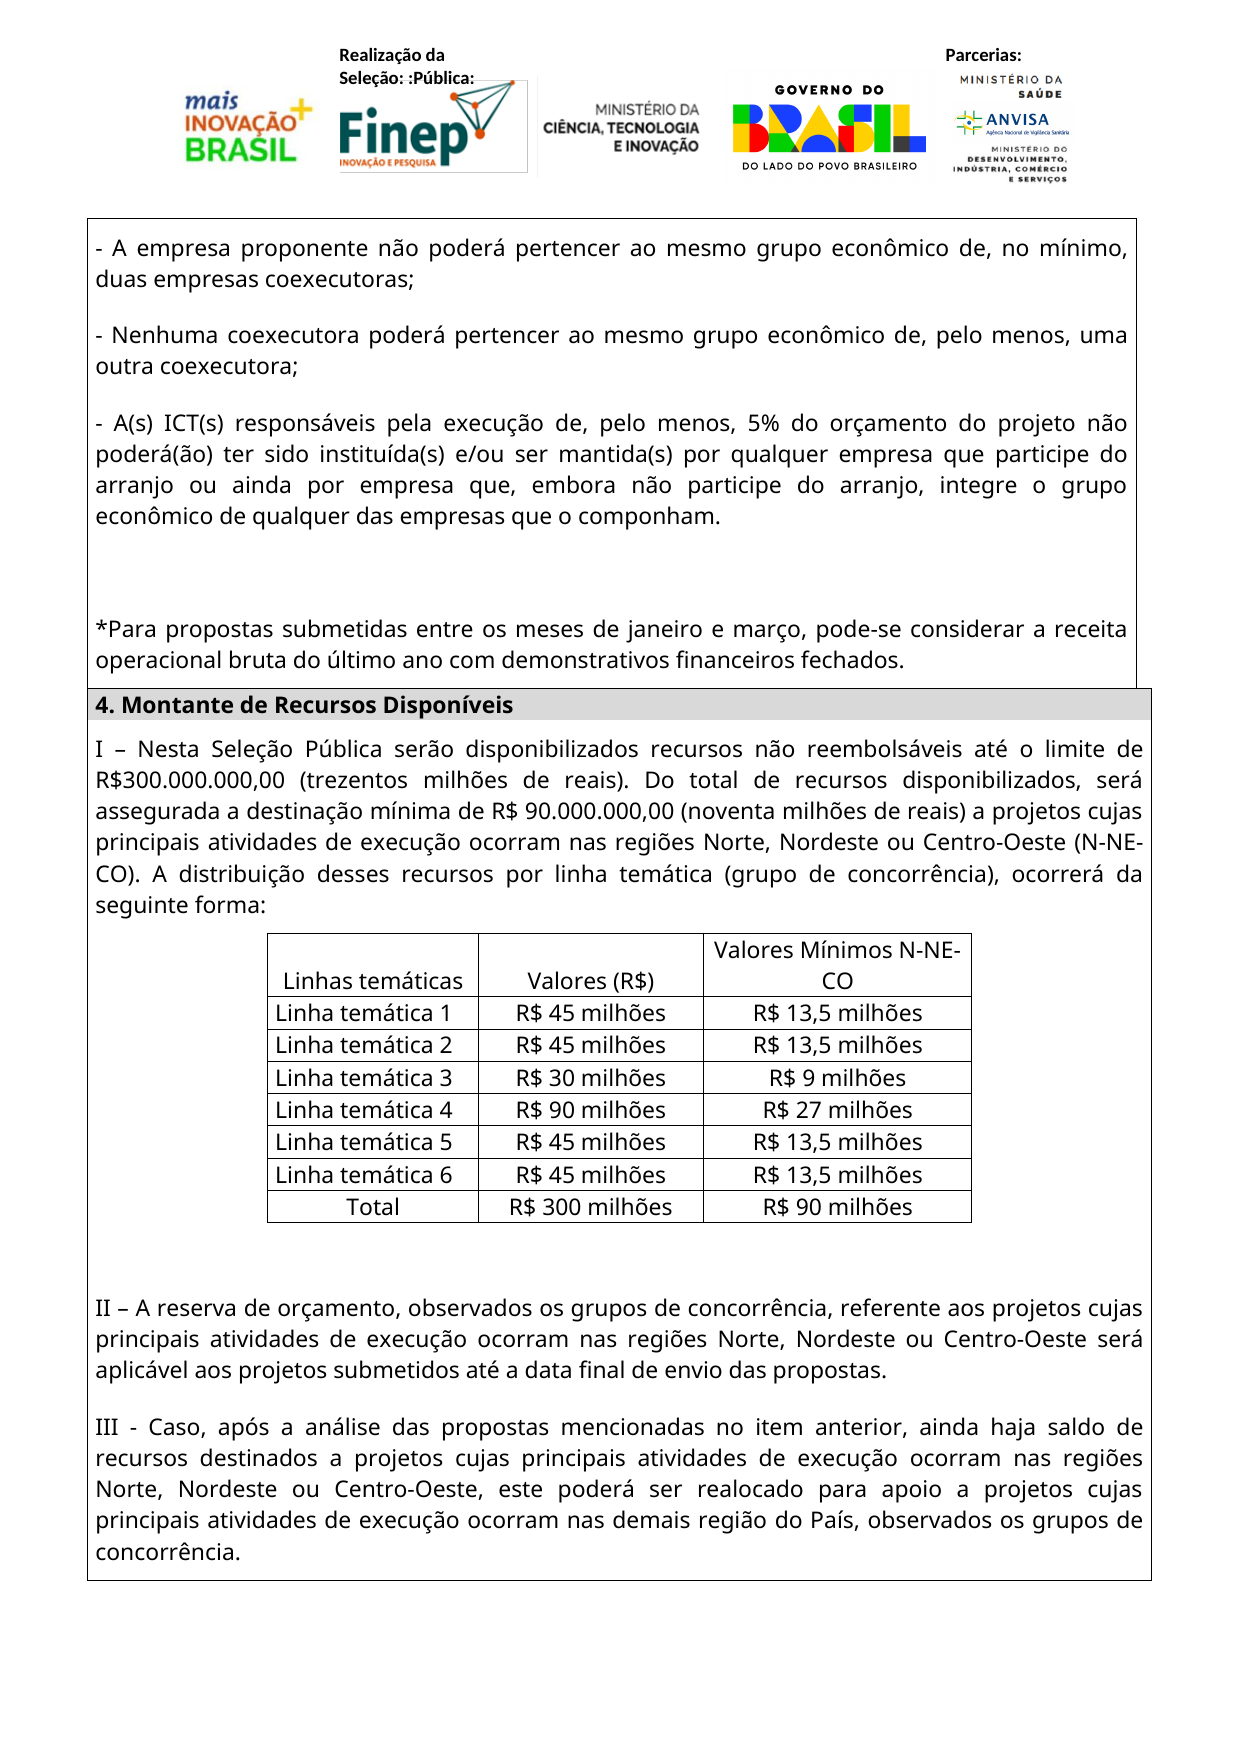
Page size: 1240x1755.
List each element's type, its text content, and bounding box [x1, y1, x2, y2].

table_cell Total [268, 1191, 478, 1222]
table_cell I – Nesta Seleção Pública serão disponibilizados recursos não reembolsáveis até o limite de R$300.000.000,00 (trezentos milhões de reais). Do total de recursos disponibilizados, será assegurada a destinação mínima de R$ 90.000.000,00 (noventa milhões de reais) a projetos cujas principais atividades de execução ocorram nas regiões Norte, Nordeste ou Centro-Oeste (N-NE-CO). A distribuição desses recursos por linha temática (grupo de concorrência), ocorrerá da seguinte forma: II – A reserva de orçamento, observados os grupos de concorrência, referente aos projetos cujas principais atividades de execução ocorram nas regiões Norte, Nordeste ou Centro-Oeste será aplicável aos projetos submetidos até a data final de envio das propostas. III - Caso, após a análise das propostas mencionadas no item anterior, ainda haja saldo de recursos destinados a projetos cujas principais atividades de execução ocorram nas regiões Norte, Nordeste ou Centro-Oeste, este poderá ser realocado para apoio a projetos cujas principais atividades de execução ocorram nas demais região do País, observados os grupos de concorrência. [88, 720, 1151, 1579]
table_cell R$ 300 milhões [479, 1191, 703, 1222]
table_cell R$ 45 milhões [479, 1126, 703, 1158]
table_cell Linha temática 3 [268, 1062, 478, 1093]
table_cell - A empresa proponente não poderá pertencer ao mesmo grupo econômico de, no mínimo, duas empresas coexecutoras; - Nenhuma coexecutora poderá pertencer ao mesmo grupo econômico de, pelo menos, uma outra coexecutora; - A(s) ICT(s) responsáveis pela execução de, pelo menos, 5% do orçamento do projeto não poderá(ão) ter sido instituída(s) e/ou ser mantida(s) por qualquer empresa que participe do arranjo ou ainda por empresa que, embora não participe do arranjo, integre o grupo econômico de qualquer das empresas que o componham. *Para propostas submetidas entre os meses de janeiro e março, pode-se considerar a receita operacional bruta do último ano com demonstrativos financeiros fechados. [88, 219, 1136, 688]
table_header Linhas temáticas [268, 934, 478, 996]
table_cell R$ 45 milhões [479, 1030, 703, 1061]
table_cell R$ 27 milhões [704, 1094, 971, 1125]
table_header Valores Mínimos N-NE-CO [704, 934, 971, 996]
table_cell R$ 90 milhões [479, 1094, 703, 1125]
table_cell R$ 30 milhões [479, 1062, 703, 1093]
table_cell R$ 90 milhões [704, 1191, 971, 1222]
table_cell Linha temática 5 [268, 1126, 478, 1158]
table_header Valores (R$) [479, 934, 703, 996]
table_cell R$ 13,5 milhões [704, 1030, 971, 1061]
table_cell [1137, 218, 1152, 688]
table_cell R$ 45 milhões [479, 997, 703, 1028]
table_cell R$ 45 milhões [479, 1159, 703, 1190]
table_cell R$ 13,5 milhões [704, 1159, 971, 1190]
table_cell R$ 9 milhões [704, 1062, 971, 1093]
table_cell Linha temática 1 [268, 997, 478, 1028]
table_cell R$ 13,5 milhões [704, 997, 971, 1028]
table_cell R$ 13,5 milhões [704, 1126, 971, 1158]
table_cell Linha temática 6 [268, 1159, 478, 1190]
table_cell Linha temática 4 [268, 1094, 478, 1125]
table_cell Linha temática 2 [268, 1030, 478, 1061]
table_cell 4. Montante de Recursos Disponíveis [88, 689, 1151, 720]
